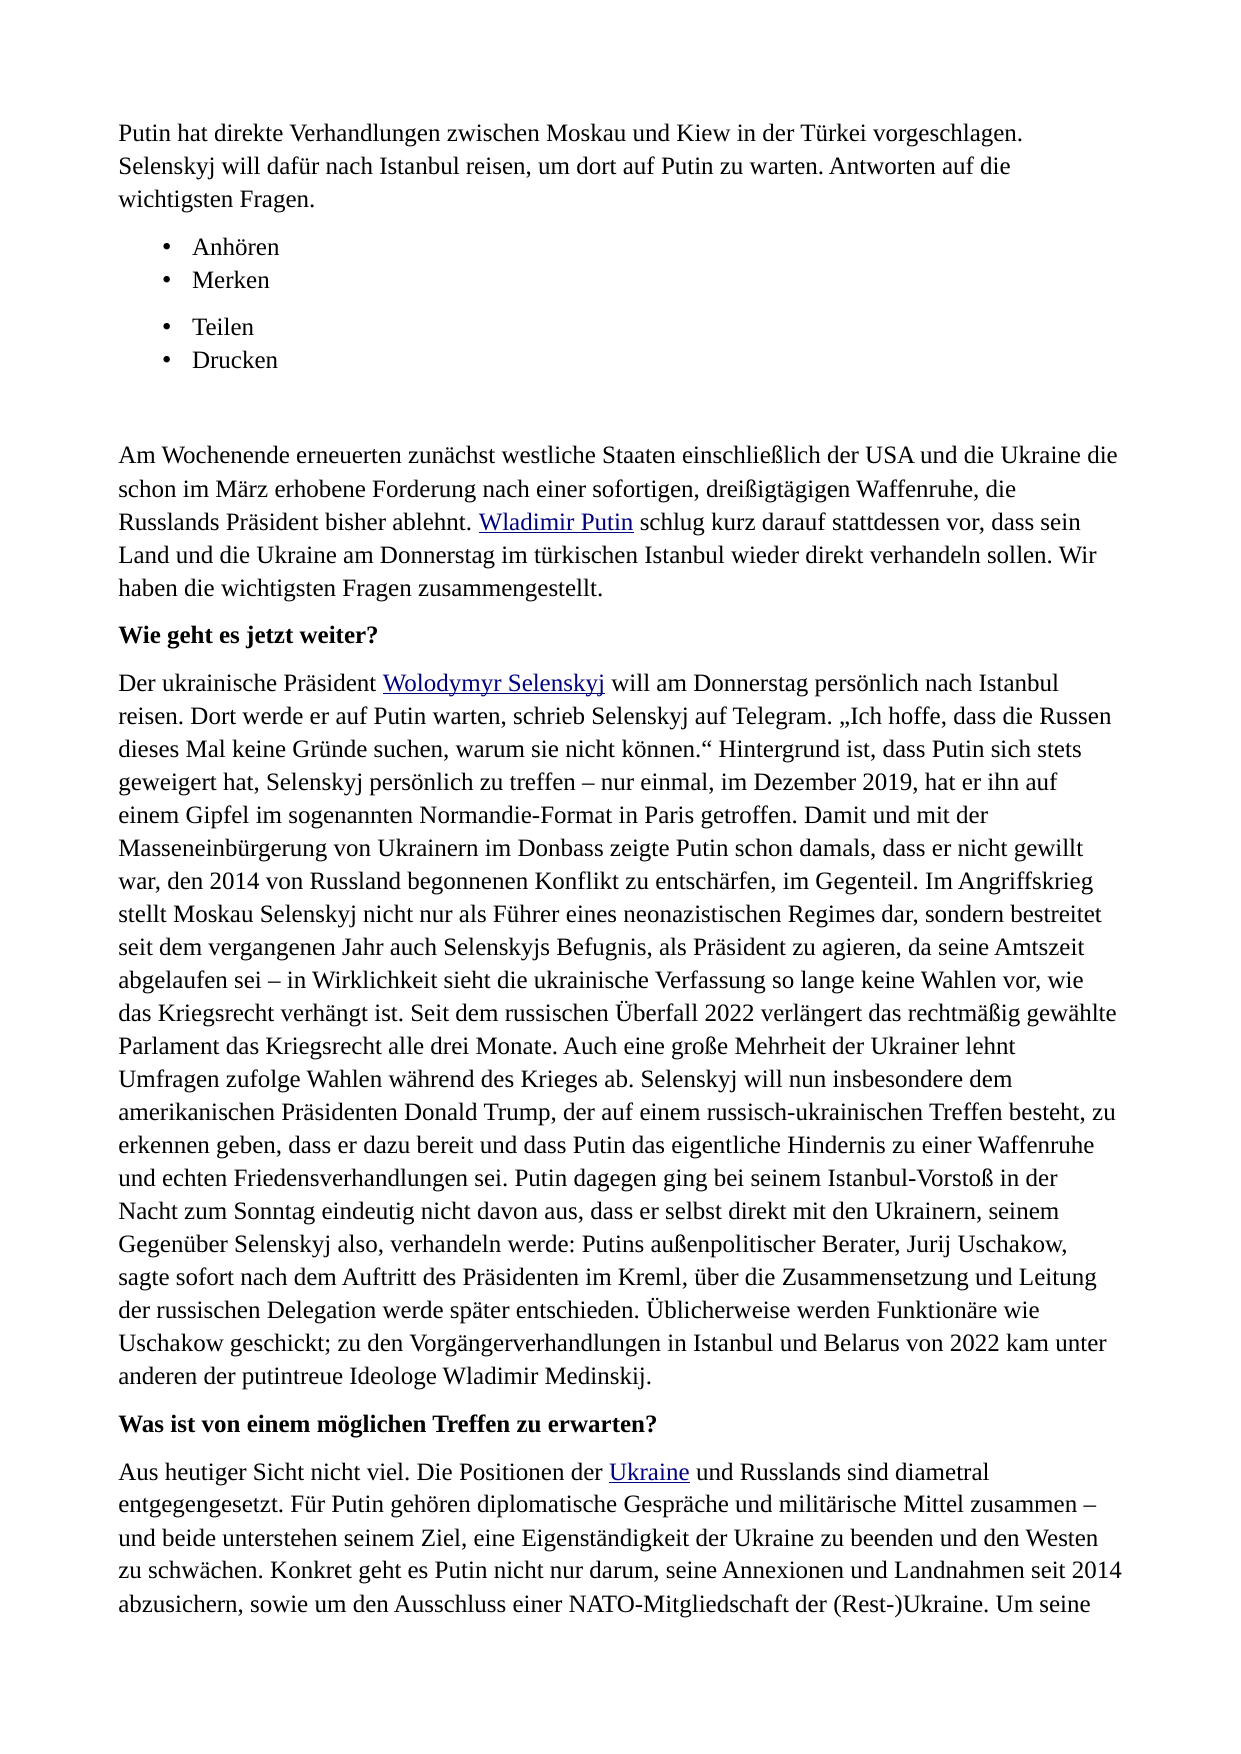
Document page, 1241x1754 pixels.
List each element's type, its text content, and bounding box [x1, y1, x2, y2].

text Wie geht es jetzt weiter? [118, 620, 1122, 649]
list Merken [162, 265, 1122, 293]
text Was ist von einem möglichen Treffen zu erwarten? [118, 1409, 1122, 1438]
text Putin hat direkte Verhandlungen zwischen Moskau und Kiew in der Türkei vorgeschlagen. Selenskyj will dafür nach Istanbul reisen, um dort auf Putin zu warten. Antworten auf die wichtigsten Fragen. [118, 118, 1122, 213]
list Teilen [162, 312, 1122, 341]
list Drucken [162, 345, 1122, 374]
list Anhören [162, 232, 1122, 261]
text Der ukrainische Präsident Wolodymyr Selenskyj will am Donnerstag persönlich nach Istanbul reisen. Dort werde er auf Putin warten, schrieb Selenskyj auf Telegram. „Ich hoffe, dass die Russen dieses Mal keine Gründe suchen, warum sie nicht können.“ Hintergrund ist, dass Putin sich stets geweigert hat, Selenskyj persönlich zu treffen – nur einmal, im Dezember 2019, hat er ihn auf einem Gipfel im sogenannten Normandie-Format in Paris getroffen. Damit und mit der Masseneinbürgerung von Ukrainern im Donbass zeigte Putin schon damals, dass er nicht gewillt war, den 2014 von Russland begonnenen Konflikt zu entschärfen, im Gegenteil. Im Angriffskrieg stellt Moskau Selenskyj nicht nur als Führer eines neonazistischen Regimes dar, sondern bestreitet seit dem vergangenen Jahr auch Selenskyjs Befugnis, als Präsident zu agieren, da seine Amtszeit abgelaufen sei – in Wirklichkeit sieht die ukrainische Verfassung so lange keine Wahlen vor, wie das Kriegsrecht verhängt ist. Seit dem russischen Überfall 2022 verlängert das rechtmäßig gewählte Parlament das Kriegsrecht alle drei Monate. Auch eine große Mehrheit der Ukrainer lehnt Umfragen zufolge Wahlen während des Krieges ab. Selenskyj will nun insbesondere dem amerikanischen Präsidenten Donald Trump, der auf einem russisch-ukrainischen Treffen besteht, zu erkennen geben, dass er dazu bereit und dass Putin das eigentliche Hindernis zu einer Waffenruhe und echten Friedensverhandlungen sei. Putin dagegen ging bei seinem Istanbul-Vorstoß in der Nacht zum Sonntag eindeutig nicht davon aus, dass er selbst direkt mit den Ukrainern, seinem Gegenüber Selenskyj also, verhandeln werde: Putins außenpolitischer Berater, Jurij Uschakow, sagte sofort nach dem Auftritt des Präsidenten im Kreml, über die Zusammensetzung und Leitung der russischen Delegation werde später entschieden. Üblicherweise werden Funktionäre wie Uschakow geschickt; zu den Vorgängerverhandlungen in Istanbul und Belarus von 2022 kam unter anderen der putintreue Ideologe Wladimir Medinskij. [118, 668, 1122, 1390]
text Aus heutiger Sicht nicht viel. Die Positionen der Ukraine und Russlands sind diametral entgegengesetzt. Für Putin gehören diplomatische Gespräche und militärische Mittel zusammen – und beide unterstehen seinem Ziel, eine Eigenständigkeit der Ukraine zu beenden und den Westen zu schwächen. Konkret geht es Putin nicht nur darum, seine Annexionen und Landnahmen seit 2014 abzusichern, sowie um den Ausschluss einer NATO-Mitgliedschaft der (Rest-)Ukraine. Um seine [118, 1457, 1122, 1617]
text Am Wochenende erneuerten zunächst westliche Staaten einschließlich der USA und die Ukraine die schon im März erhobene Forderung nach einer sofortigen, dreißigtägigen Waffenruhe, die Russlands Präsident bisher ablehnt. Wladimir Putin schlug kurz darauf stattdessen vor, dass sein Land und die Ukraine am Donnerstag im türkischen Istanbul wieder direkt verhandeln sollen. Wir haben die wichtigsten Fragen zusammengestellt. [118, 441, 1122, 601]
